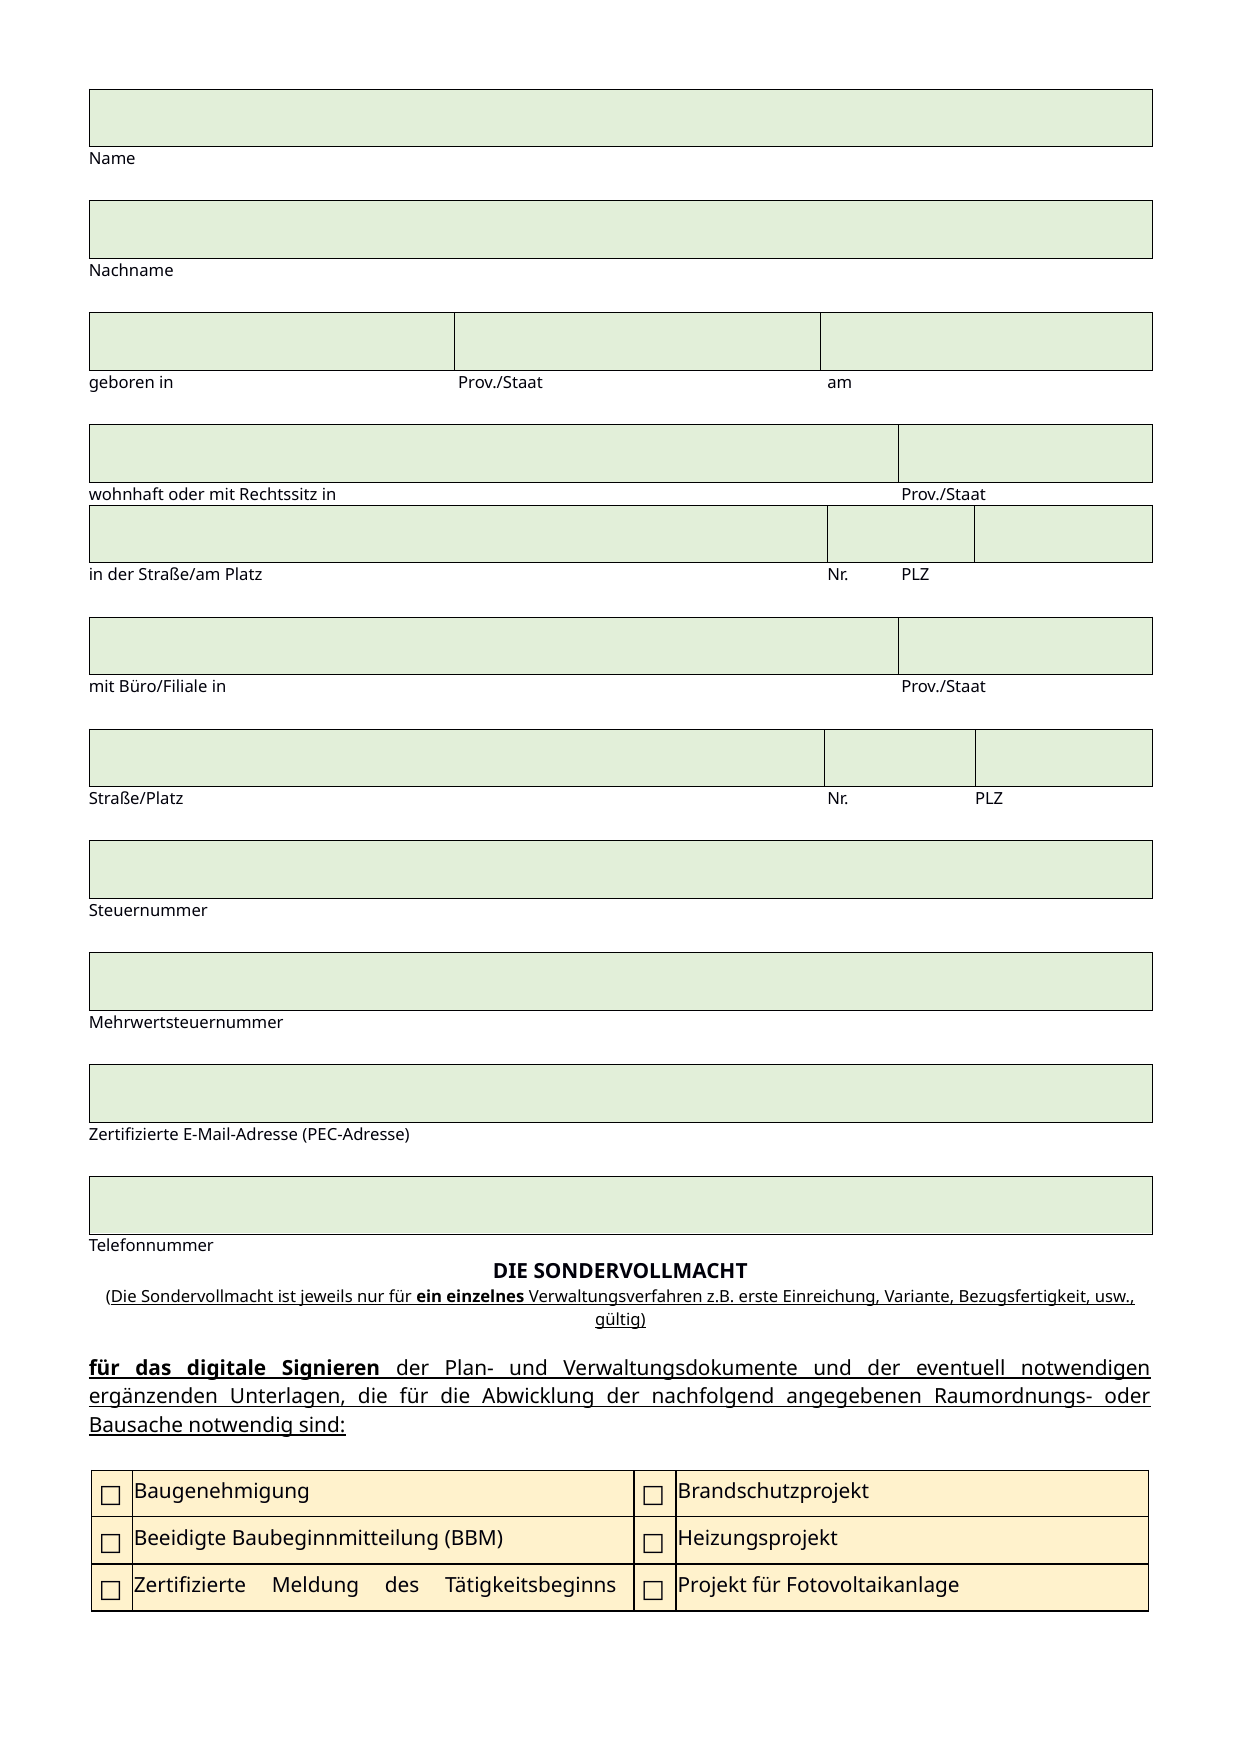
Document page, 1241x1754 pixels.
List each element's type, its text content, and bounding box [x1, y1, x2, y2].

text Straße/Platz Nr. PLZ [88, 787, 1152, 809]
table_cell □ [635, 1565, 675, 1610]
table_header [899, 618, 1152, 674]
table_header [90, 90, 1152, 146]
table_header [828, 506, 974, 562]
table_header [825, 730, 975, 786]
table_header [975, 506, 1152, 562]
table_header [90, 506, 827, 562]
table_cell □ [92, 1565, 132, 1610]
table_header [899, 425, 1152, 482]
table_header [90, 313, 454, 370]
table_cell □ [92, 1517, 132, 1563]
text Mehrwertsteuernummer [88, 1011, 1152, 1033]
text Nachname [88, 259, 1152, 281]
text mit Büro/Filiale in Prov./Staat [88, 675, 1152, 697]
table_header □ [92, 1471, 132, 1516]
text DIE SONDERVOLLMACHT [88, 1257, 1152, 1285]
text Steuernummer [88, 899, 1152, 921]
text Zertifizierte E-Mail-Adresse (PEC-Adresse) [88, 1123, 1152, 1145]
text (Die Sondervollmacht ist jeweils nur für ein einzelnes Verwaltungsverfahren z.B. erste Einreichung, Variante, Bezugsfertigkeit, usw., gültig) [88, 1285, 1152, 1331]
text Telefonnummer [88, 1235, 1152, 1257]
table_cell Heizungsprojekt [677, 1517, 1148, 1563]
table_header [821, 313, 1152, 370]
text wohnhaft oder mit Rechtssitz in Prov./Staat [88, 483, 1152, 505]
text geboren in Prov./Staat am [88, 371, 1152, 393]
table_cell Beeidigte Baubeginnmitteilung (BBM) [133, 1517, 633, 1563]
table_header [90, 1065, 1152, 1122]
table_cell Zertifizierte Meldung des Tätigkeitsbeginns [133, 1565, 633, 1610]
table_header [90, 618, 898, 674]
table_header Baugenehmigung [133, 1471, 633, 1516]
table_header [90, 201, 1152, 258]
table_header [90, 730, 824, 786]
table_header [976, 730, 1152, 786]
table_header Brandschutzprojekt [677, 1471, 1148, 1516]
table_header [90, 841, 1152, 898]
table_header [90, 953, 1152, 1010]
table_cell Projekt für Fotovoltaikanlage [677, 1565, 1148, 1610]
table_header □ [635, 1471, 675, 1516]
text für das digitale Signieren der Plan- und Verwaltungsdokumente und der eventuell notwendigen ergänzenden Unterlagen, die für die Abwicklung der nachfolgend angegebenen Raumordnungs- oder Bausache notwendig sind: [88, 1353, 1152, 1438]
table_header [90, 425, 898, 482]
text Name [88, 147, 1152, 169]
text in der Straße/am Platz Nr. PLZ [88, 563, 1152, 585]
table_cell □ [635, 1517, 675, 1563]
table_header [455, 313, 820, 370]
table_header [90, 1177, 1152, 1233]
